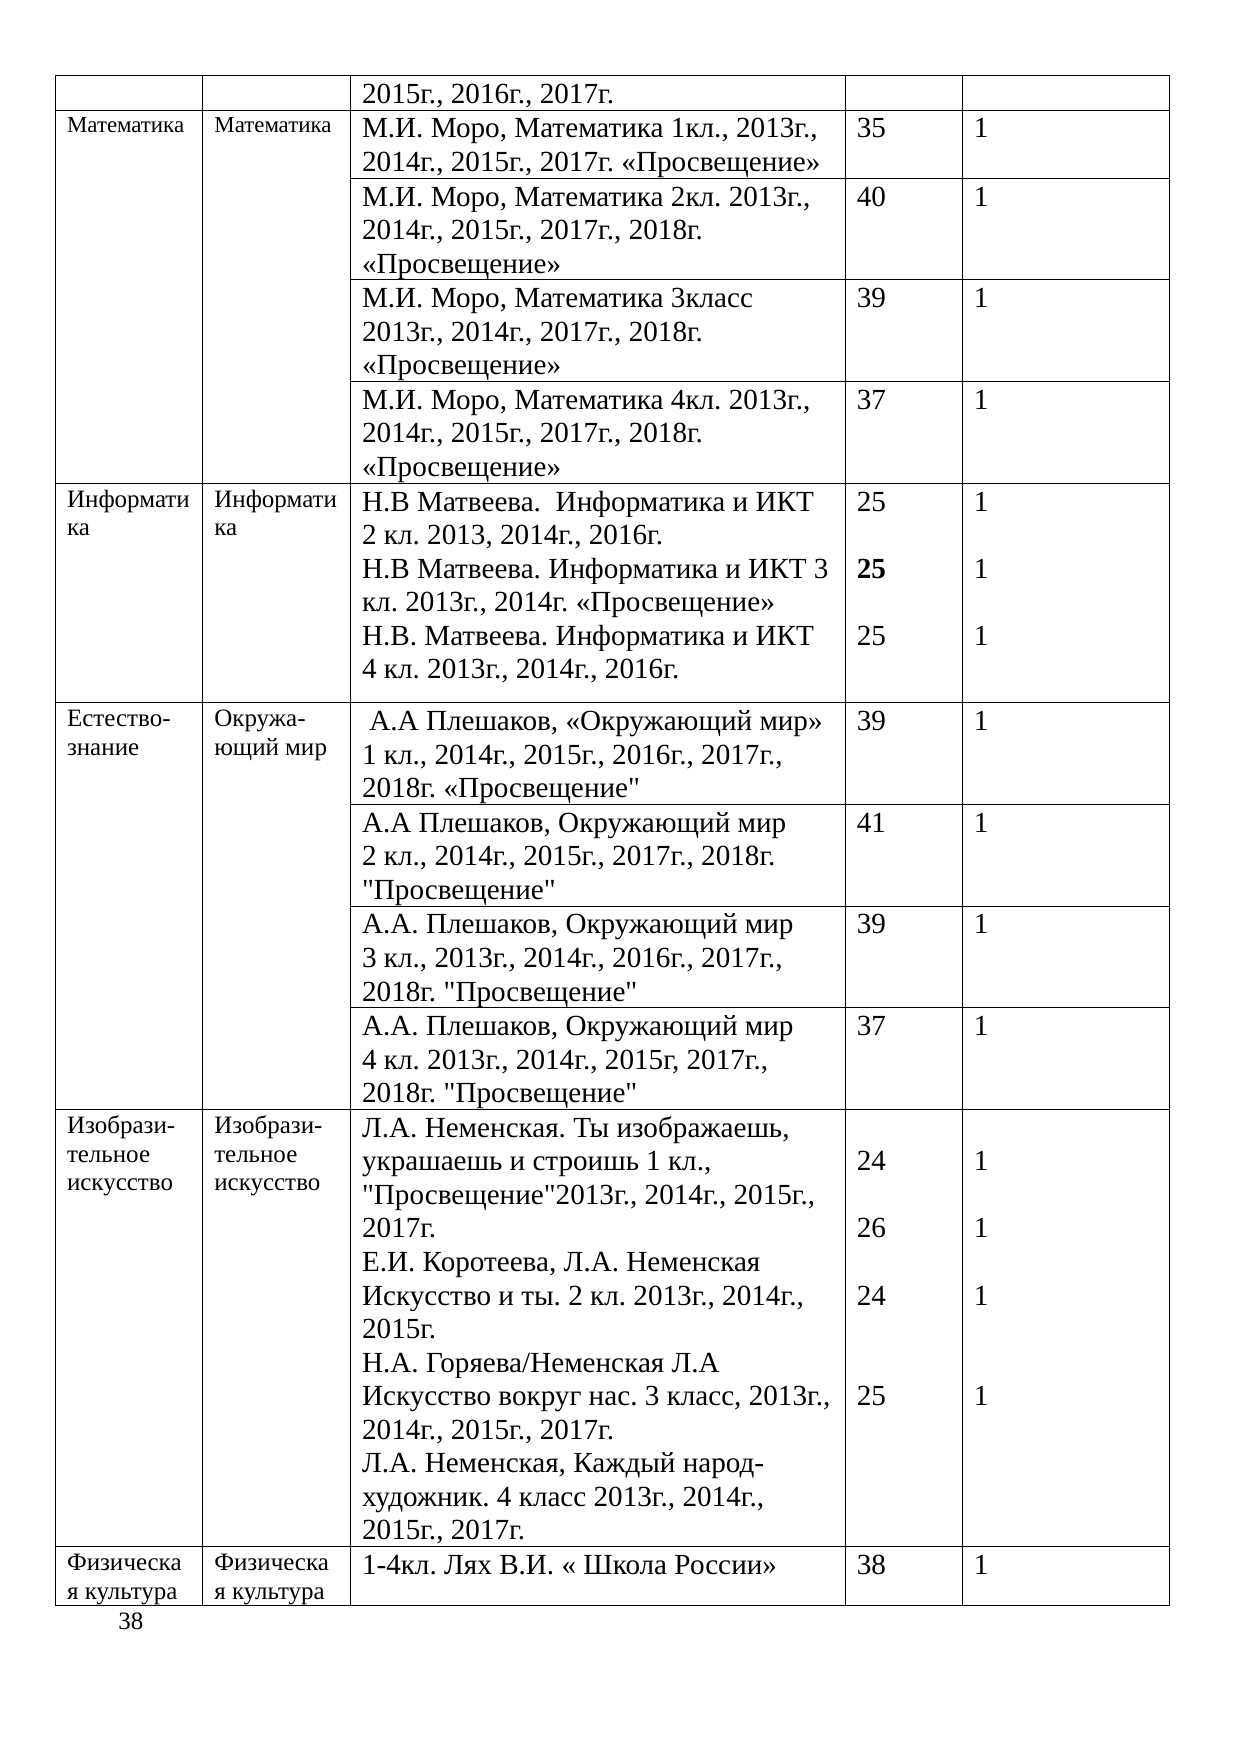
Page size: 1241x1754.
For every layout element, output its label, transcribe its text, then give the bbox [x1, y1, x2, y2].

table_cell 2015г., 2016г., 2017г. [351, 76, 845, 109]
table_cell А.А. Плешаков, Окружающий мир 3 кл., 2013г., 2014г., 2016г., 2017г., 2018г. "Просвещение" [351, 907, 845, 1007]
table_cell Физическая культура [203, 1547, 350, 1604]
table_cell 37 [846, 382, 962, 483]
table_cell Естество-знание [56, 703, 202, 1109]
table_cell 40 [846, 179, 962, 279]
table_cell А.А Плешаков, Окружающий мир 2 кл., 2014г., 2015г., 2017г., 2018г. "Просвещение" [351, 805, 845, 906]
table_cell Математика [56, 111, 202, 483]
table_cell Изобрази-тельное искусство [56, 1110, 202, 1546]
table_cell Изобрази-тельное искусство [203, 1110, 350, 1546]
table_cell 24 26 24 25 [846, 1110, 962, 1546]
table_cell 1 [963, 1008, 1169, 1109]
table_cell [203, 76, 350, 109]
table_cell 1 [963, 907, 1169, 1007]
table_cell Л.А. Неменская. Ты изображаешь, украшаешь и строишь 1 кл., "Просвещение"2013г., 2014г., 2015г., 2017г. Е.И. Коротеева, Л.А. Неменская Искусство и ты. 2 кл. 2013г., 2014г., 2015г. Н.А. Горяева/Неменская Л.А Искусство вокруг нас. 3 класс, 2013г., 2014г., 2015г., 2017г. Л.А. Неменская, Каждый народ-художник. 4 класс 2013г., 2014г., 2015г., 2017г. [351, 1110, 845, 1546]
table_cell 39 [846, 280, 962, 381]
table_cell [963, 76, 1169, 109]
table_cell Н.В Матвеева. Информатика и ИКТ 2 кл. 2013, 2014г., 2016г. Н.В Матвеева. Информатика и ИКТ 3 кл. 2013г., 2014г. «Просвещение» Н.В. Матвеева. Информатика и ИКТ 4 кл. 2013г., 2014г., 2016г. [351, 484, 845, 702]
table_cell 1 [963, 280, 1169, 381]
table_cell Информатика [56, 484, 202, 702]
table_cell 38 [846, 1547, 962, 1604]
table_cell 1 1 1 [963, 484, 1169, 702]
table_cell Математика [203, 111, 350, 483]
table_cell 1 [963, 805, 1169, 906]
table_cell 1-4кл. Лях В.И. « Школа России» [351, 1547, 845, 1604]
table_cell 1 [963, 703, 1169, 804]
table_cell [846, 76, 962, 109]
table_cell 1 [963, 1547, 1169, 1604]
table_cell М.И. Моро, Математика 2кл. 2013г., 2014г., 2015г., 2017г., 2018г. «Просвещение» [351, 179, 845, 279]
table_cell 1 1 1 1 [963, 1110, 1169, 1546]
table_cell 1 [963, 382, 1169, 483]
table_cell М.И. Моро, Математика 3класс 2013г., 2014г., 2017г., 2018г. «Просвещение» [351, 280, 845, 381]
table_cell 39 [846, 907, 962, 1007]
table_cell 37 [846, 1008, 962, 1109]
table_cell Окружа- ющий мир [203, 703, 350, 1109]
table_cell 39 [846, 703, 962, 804]
table_cell [56, 76, 202, 109]
table_cell Физическая культура [56, 1547, 202, 1604]
table_cell 41 [846, 805, 962, 906]
table_cell Информатика [203, 484, 350, 702]
table_cell А.А. Плешаков, Окружающий мир 4 кл. 2013г., 2014г., 2015г, 2017г., 2018г. "Просвещение" [351, 1008, 845, 1109]
table_cell 25 25 25 [846, 484, 962, 702]
table_cell М.И. Моро, Математика 4кл. 2013г., 2014г., 2015г., 2017г., 2018г. «Просвещение» [351, 382, 845, 483]
table_cell 1 [963, 179, 1169, 279]
table_cell А.А Плешаков, «Окружающий мир» 1 кл., 2014г., 2015г., 2016г., 2017г., 2018г. «Просвещение" [351, 703, 845, 804]
table_cell 1 [963, 111, 1169, 178]
table_cell М.И. Моро, Математика 1кл., 2013г., 2014г., 2015г., 2017г. «Просвещение» [351, 111, 845, 178]
table_cell 35 [846, 111, 962, 178]
